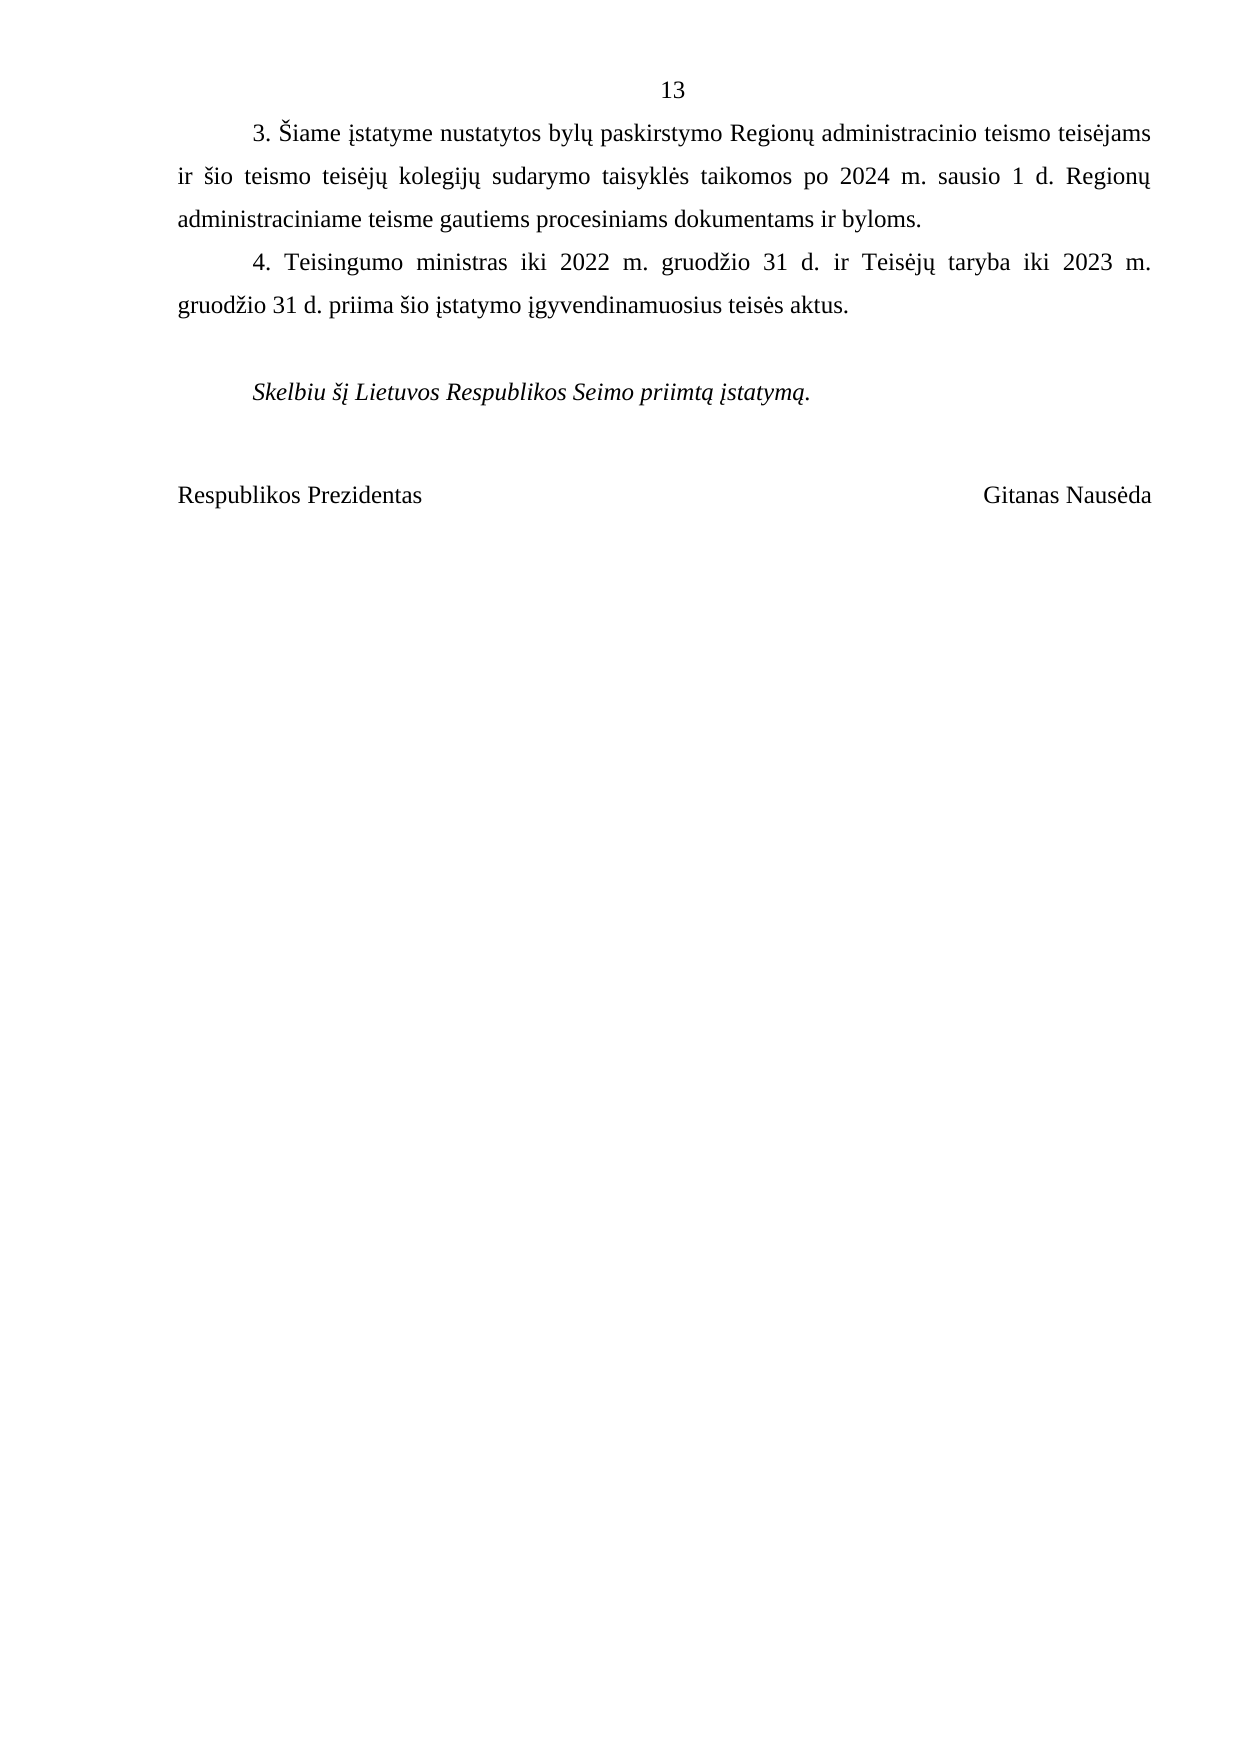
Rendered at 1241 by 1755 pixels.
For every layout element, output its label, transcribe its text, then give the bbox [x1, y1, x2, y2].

text 3. Šiame įstatyme nustatytos bylų paskirstymo Regionų administracinio teismo teisėjams ir šio teismo teisėjų kolegijų sudarymo taisyklės taikomos po 2024 m. sausio 1 d. Regionų administraciniame teisme gautiems procesiniams dokumentams ir byloms. [177, 118, 1152, 233]
text Skelbiu šį Lietuvos Respublikos Seimo priimtą įstatymą. [177, 377, 1152, 406]
text 4. Teisingumo ministras iki 2022 m. gruodžio 31 d. ir Teisėjų taryba iki 2023 m. gruodžio 31 d. priima šio įstatymo įgyvendinamuosius teisės aktus. [177, 247, 1152, 319]
text Respublikos Prezidentas Gitanas Nausėda [177, 480, 1152, 509]
